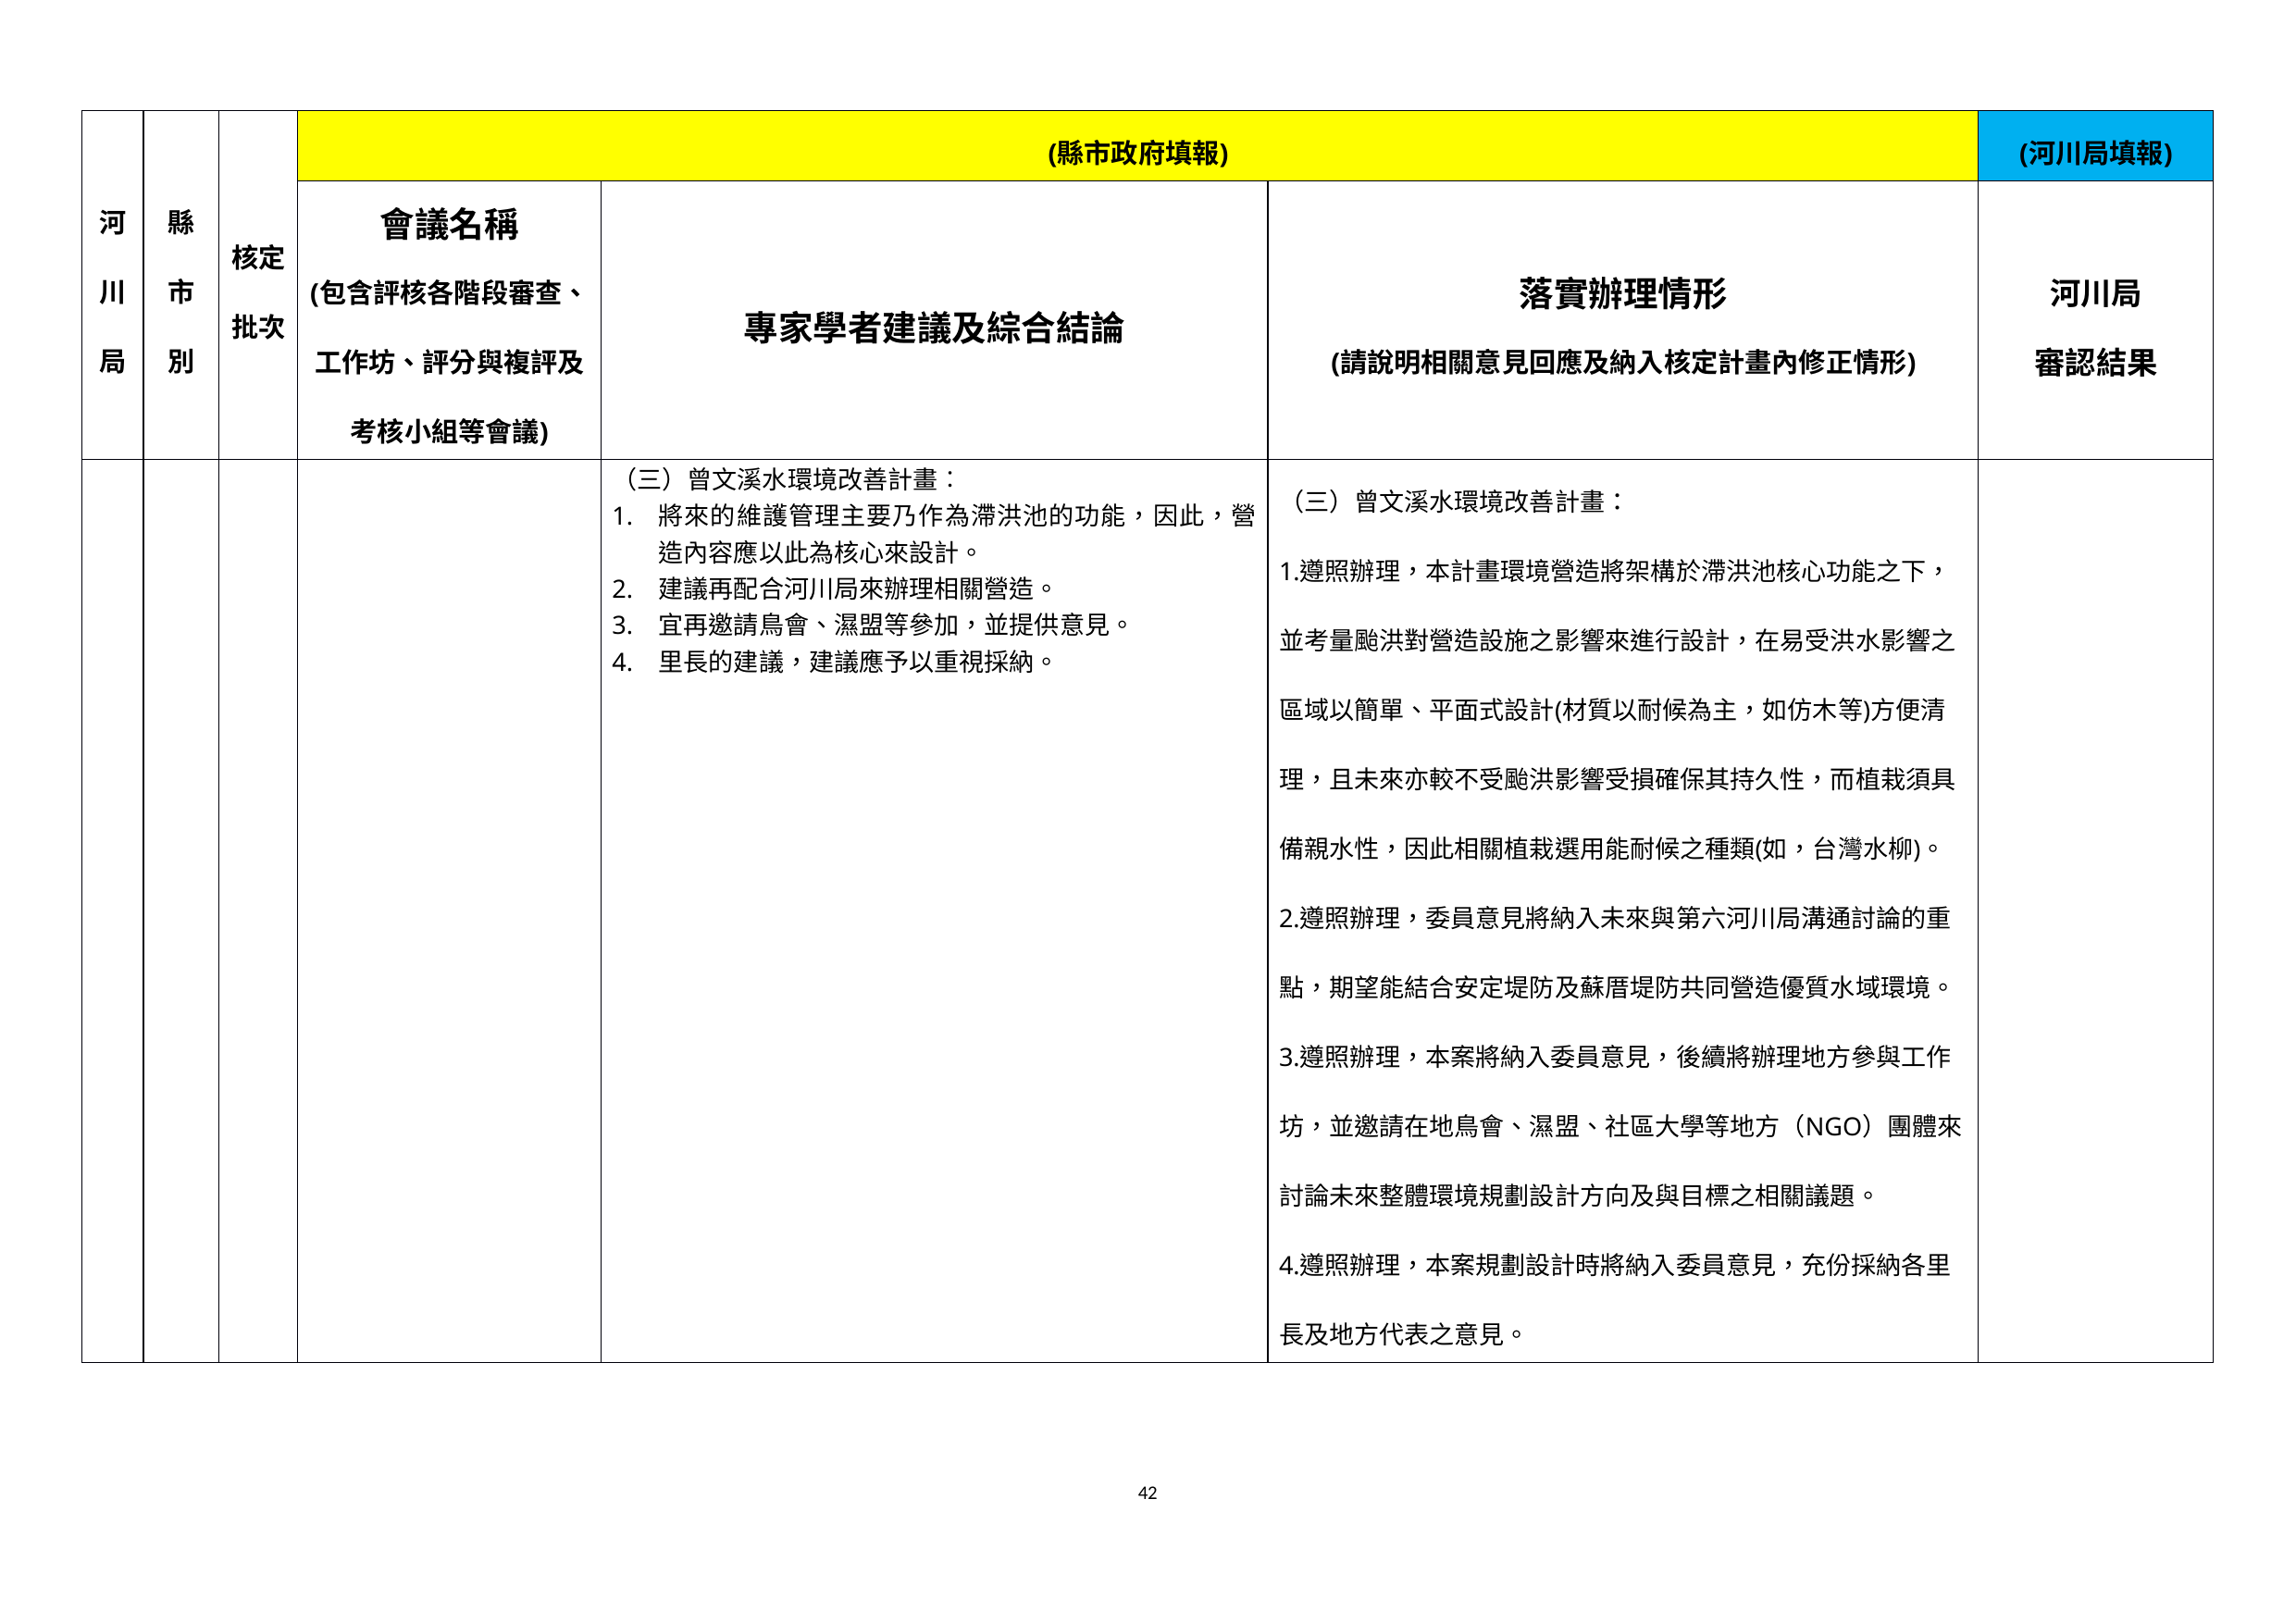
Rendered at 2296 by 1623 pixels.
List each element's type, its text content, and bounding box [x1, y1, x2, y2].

table_header (縣市政府填報) [298, 111, 1978, 180]
table_cell 會議名稱 (包含評核各階段審查、工作坊、評分與複評及考核小組等會議) [298, 181, 601, 459]
table_cell 第 三 批 [219, 460, 297, 1362]
table_cell 落實辦理情形 (請說明相關意見回應及納入核定計畫內修正情形) [1269, 181, 1978, 459]
table_header (河川局填報) [1979, 111, 2213, 180]
table_cell （三）曾文溪水環境改善計畫： 1.遵照辦理，本計畫環境營造將架構於滯洪池核心功能之下，並考量颱洪對營造設施之影響來進行設計，在易受洪水影響之區域以簡單、平面式設計(材質以耐候為主，如仿木等)方便清理，且未來亦較不受颱洪影響受損確保其持久性，而植栽須具備親水性，因此相關植栽選用能耐候之種類(如，台灣水柳)。 2.遵照辦理，委員意見將納入未來與第六河川局溝通討論的重點，期望能結合安定堤防及蘇厝堤防共同營造優質水域環境。 3.遵照辦理，本案將納入委員意見，後續將辦理地方參與工作坊，並邀請在地鳥會、濕盟、社區大學等地方（NGO）團體來討論未來整體環境規劃設計方向及與目標之相關議題。 4.遵照辦理，本案規劃設計時將納入委員意見，充份採納各里長及地方代表之意見。 [1269, 460, 1978, 1362]
table_header 縣市別 [144, 111, 218, 459]
table_header 核定批次 [219, 111, 297, 459]
table_cell 專家學者建議及綜合結論 [602, 181, 1267, 459]
table_cell [82, 460, 143, 1362]
table_cell 河川局 審認結果 [1979, 181, 2213, 459]
table_cell （三）曾文溪水環境改善計畫︰ 將來的維護管理主要乃作為滯洪池的功能，因此，營造內容應以此為核心來設計。 建議再配合河川局來辦理相關營造。 宜再邀請鳥會、濕盟等參加，並提供意見。 里長的建議，建議應予以重視採納。 [602, 460, 1267, 1362]
table_header 河川局 [82, 111, 143, 459]
table_cell 如何量化表示請說明。 是否影響後續執行能量？ 如何落實請說明。 已辦理。 已請鳥會表示意見。 已完工。 請說明與6局工程如何配合。 本案不影響滯洪池功能。 請再與本局工務課聯繫如何搭配。 已請鳥會濕盟表示意見。 地方說明會已請里長表示意見。 本計畫未獲核定。 [1979, 460, 2213, 1362]
table_cell [298, 460, 601, 1362]
table_cell [144, 460, 218, 1362]
